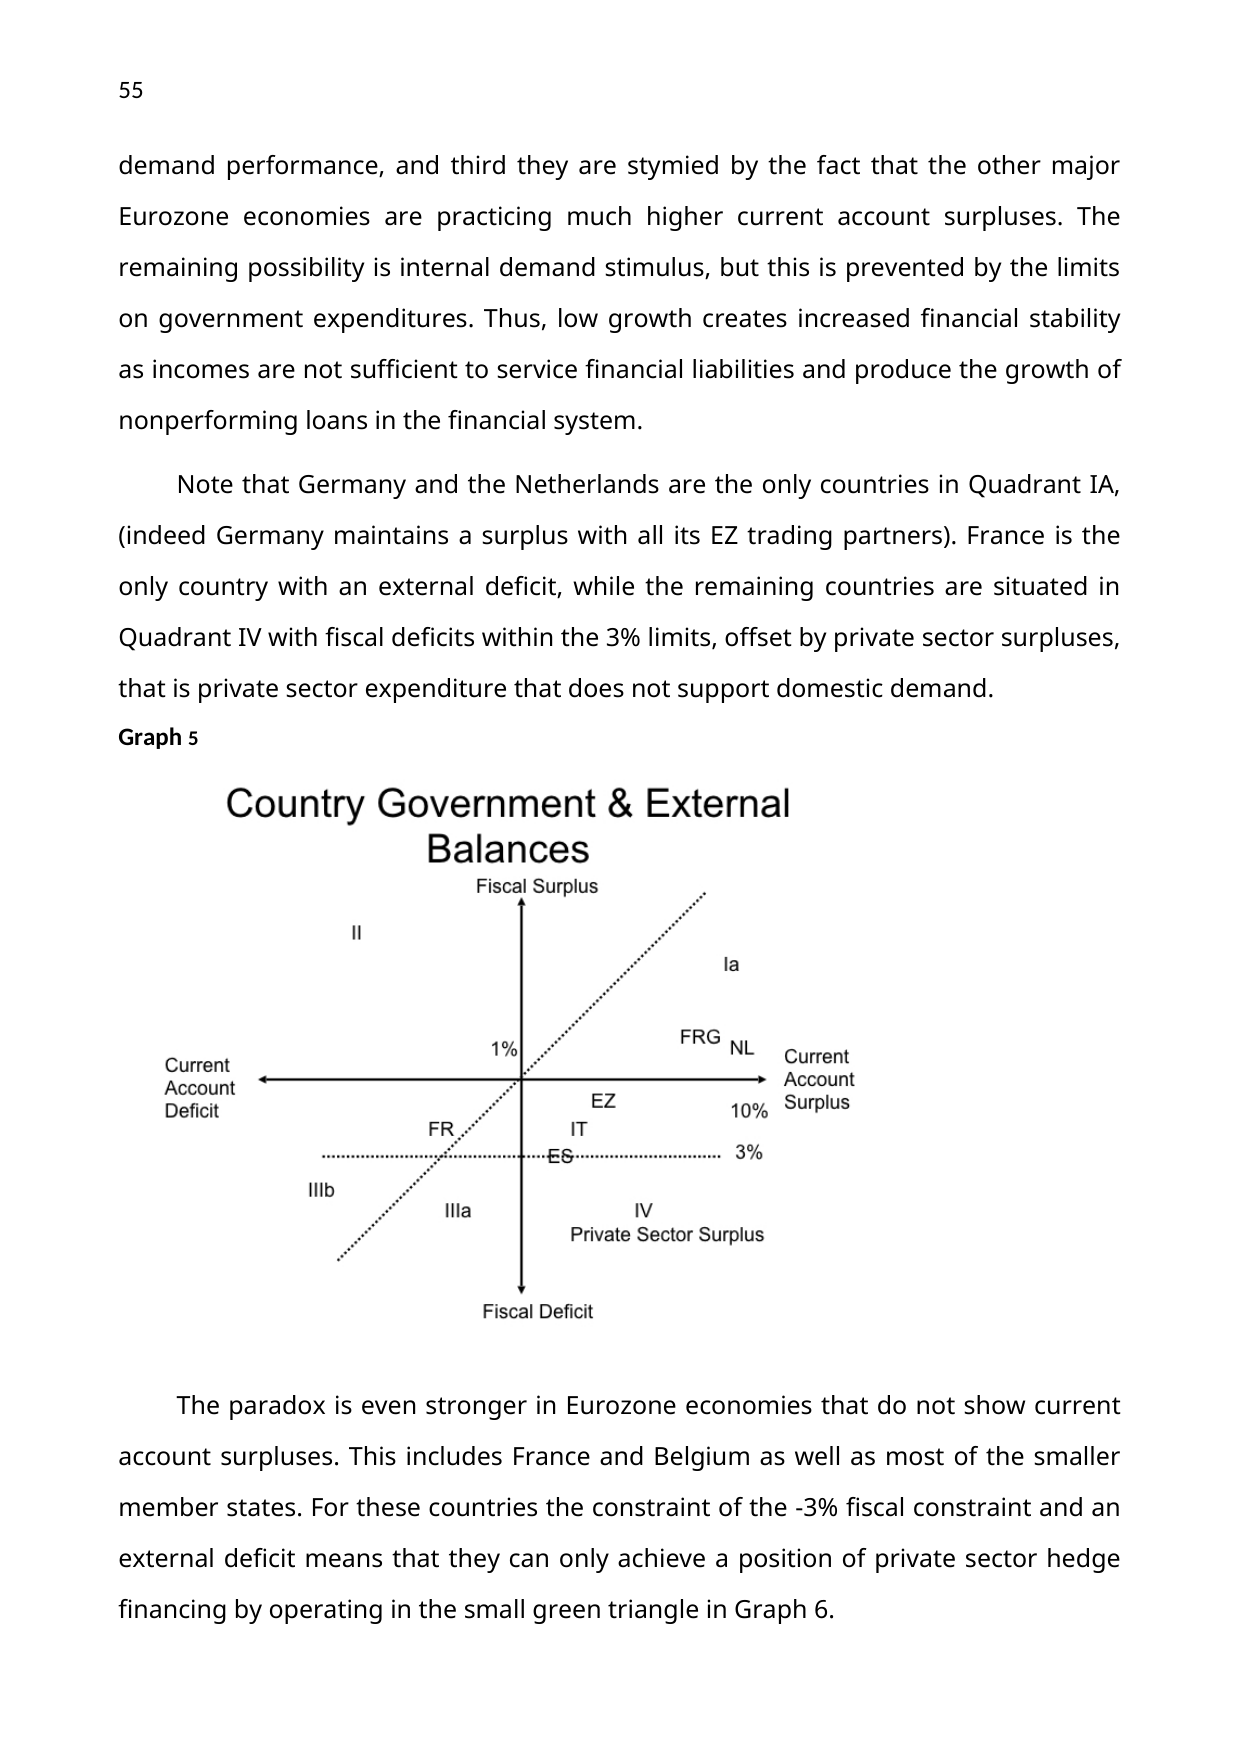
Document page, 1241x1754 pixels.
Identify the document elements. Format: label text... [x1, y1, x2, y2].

text demand performance, and third they are stymied by the fact that the other major Eurozone economies are practicing much higher current account surpluses. The remaining possibility is internal demand stimulus, but this is prevented by the limits on government expenditures. Thus, low growth creates increased financial stability as incomes are not sufficient to service financial liabilities and produce the growth of nonperforming loans in the financial system. [118, 148, 1122, 437]
text Note that Germany and the Netherlands are the only countries in Quadrant IA, (indeed Germany maintains a surplus with all its EZ trading partners). France is the only country with an external deficit, while the remaining countries are situated in Quadrant IV with fiscal deficits within the 3% limits, offset by private sector surpluses, that is private sector expenditure that does not support domestic demand. [118, 466, 1122, 704]
text The paradox is even stronger in Eurozone economies that do not show current account surpluses. This includes France and Belgium as well as most of the smaller member states. For these countries the constraint of the -3% fiscal constraint and an external deficit means that they can only achieve a position of private sector hedge financing by operating in the small green triangle in Graph 6. [118, 1387, 1122, 1626]
text Graph 5 [118, 722, 1122, 752]
picture [118, 754, 899, 1340]
